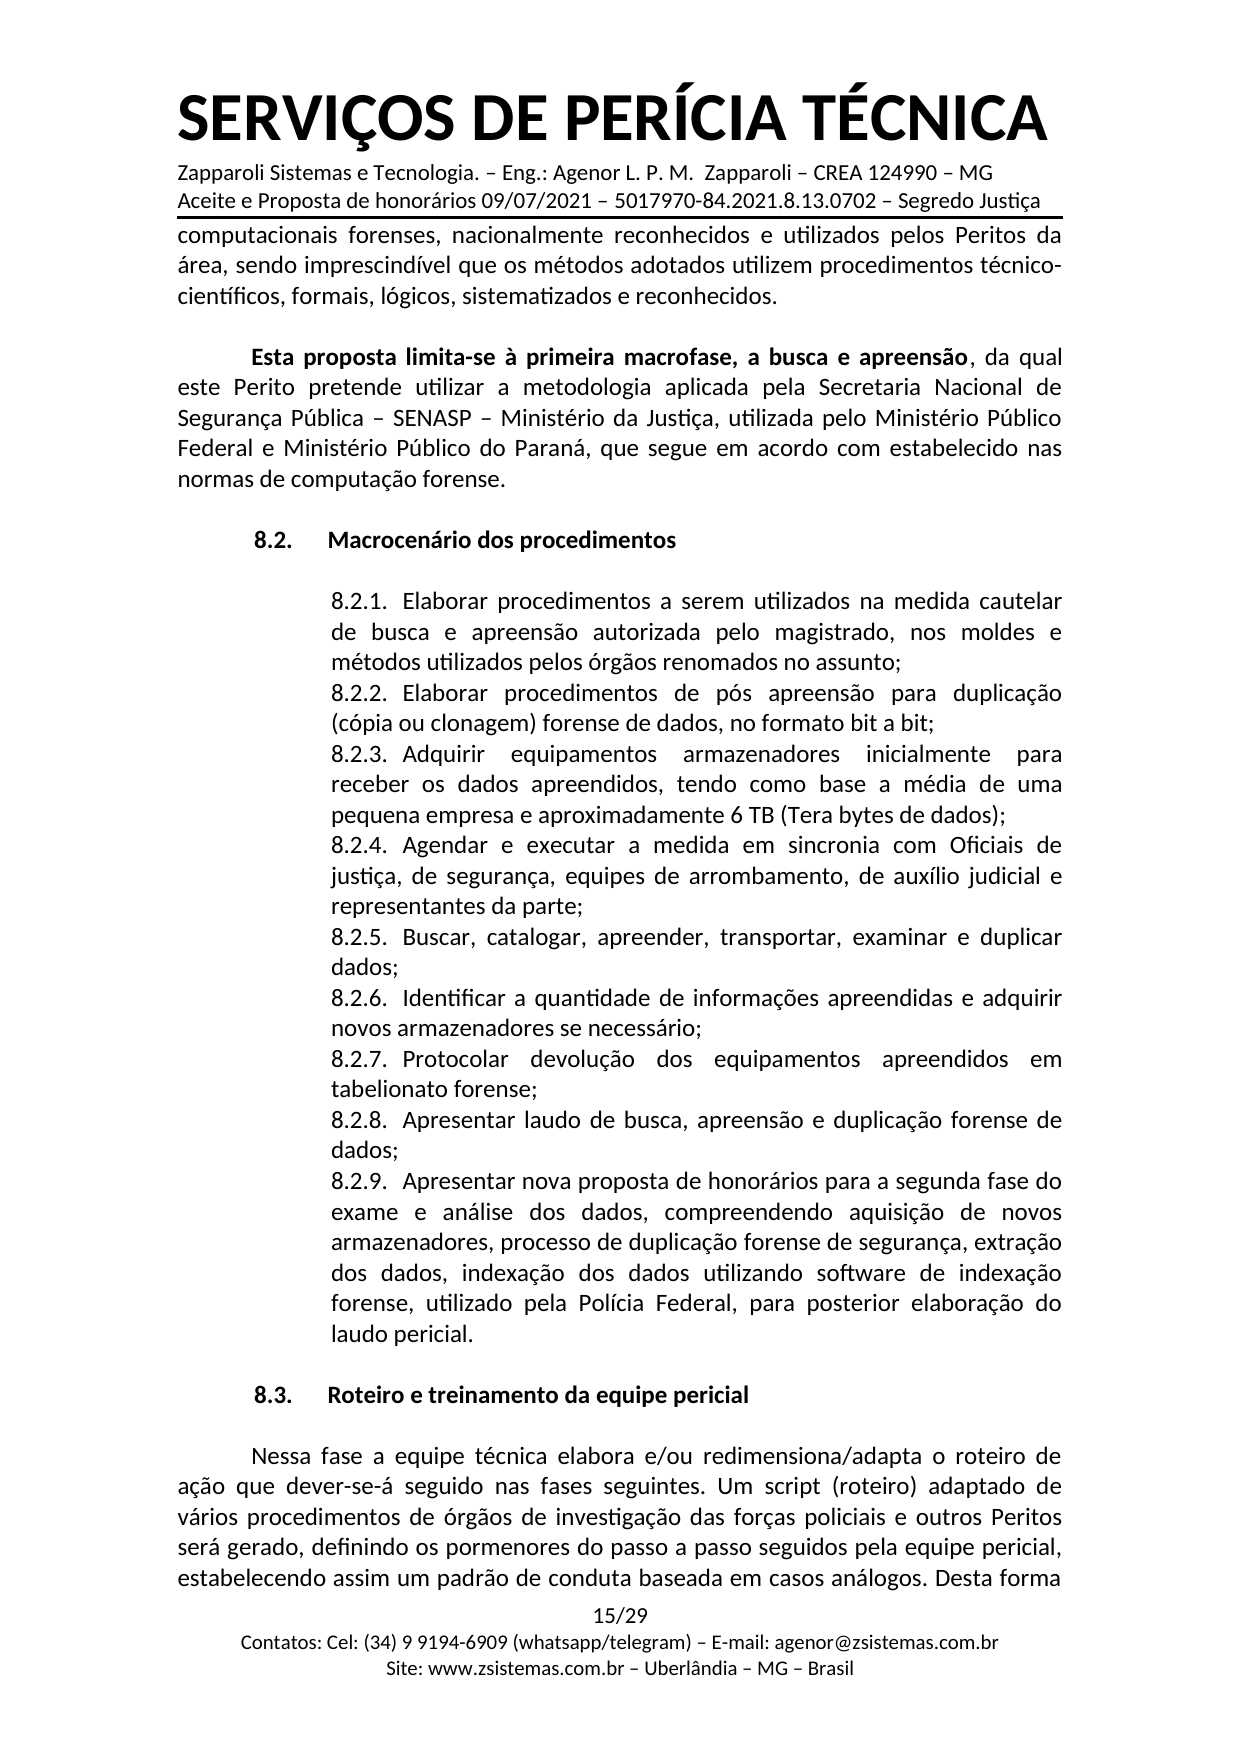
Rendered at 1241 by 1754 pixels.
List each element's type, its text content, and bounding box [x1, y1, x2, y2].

text computacionais forenses, nacionalmente reconhecidos e utilizados pelos Peritos da área, sendo imprescindível que os métodos adotados utilizem procedimentos técnico-científicos, formais, lógicos, sistematizados e reconhecidos. [177, 219, 1063, 311]
list Agendar e executar a medida em sincronia com Oficiais de justiça, de segurança, equipes de arrombamento, de auxílio judicial e representantes da parte; [331, 829, 1063, 921]
list Buscar, catalogar, apreender, transportar, examinar e duplicar dados; [331, 921, 1063, 982]
list Protocolar devolução dos equipamentos apreendidos em tabelionato forense; [331, 1043, 1063, 1104]
list Identificar a quantidade de informações apreendidas e adquirir novos armazenadores se necessário; [331, 982, 1063, 1043]
list Apresentar nova proposta de honorários para a segunda fase do exame e análise dos dados, compreendendo aquisição de novos armazenadores, processo de duplicação forense de segurança, extração dos dados, indexação dos dados utilizando software de indexação forense, utilizado pela Polícia Federal, para posterior elaboração do laudo pericial. [331, 1165, 1063, 1348]
list Macrocenário dos procedimentos [254, 524, 1063, 555]
list Roteiro e treinamento da equipe pericial [254, 1379, 1063, 1409]
text Nessa fase a equipe técnica elabora e/ou redimensiona/adapta o roteiro de ação que dever-se-á seguido nas fases seguintes. Um script (roteiro) adaptado de vários procedimentos de órgãos de investigação das forças policiais e outros Peritos será gerado, definindo os pormenores do passo a passo seguidos pela equipe pericial, estabelecendo assim um padrão de conduta baseada em casos análogos. Desta forma [177, 1440, 1063, 1592]
list Elaborar procedimentos a serem utilizados na medida cautelar de busca e apreensão autorizada pelo magistrado, nos moldes e métodos utilizados pelos órgãos renomados no assunto; [331, 585, 1063, 677]
list Apresentar laudo de busca, apreensão e duplicação forense de dados; [331, 1104, 1063, 1165]
text Esta proposta limita-se à primeira macrofase, a busca e apreensão, da qual este Perito pretende utilizar a metodologia aplicada pela Secretaria Nacional de Segurança Pública – SENASP – Ministério da Justiça, utilizada pelo Ministério Público Federal e Ministério Público do Paraná, que segue em acordo com estabelecido nas normas de computação forense. [177, 341, 1063, 494]
list Adquirir equipamentos armazenadores inicialmente para receber os dados apreendidos, tendo como base a média de uma pequena empresa e aproximadamente 6 TB (Tera bytes de dados); [331, 738, 1063, 829]
list Elaborar procedimentos de pós apreensão para duplicação (cópia ou clonagem) forense de dados, no formato bit a bit; [331, 677, 1063, 738]
